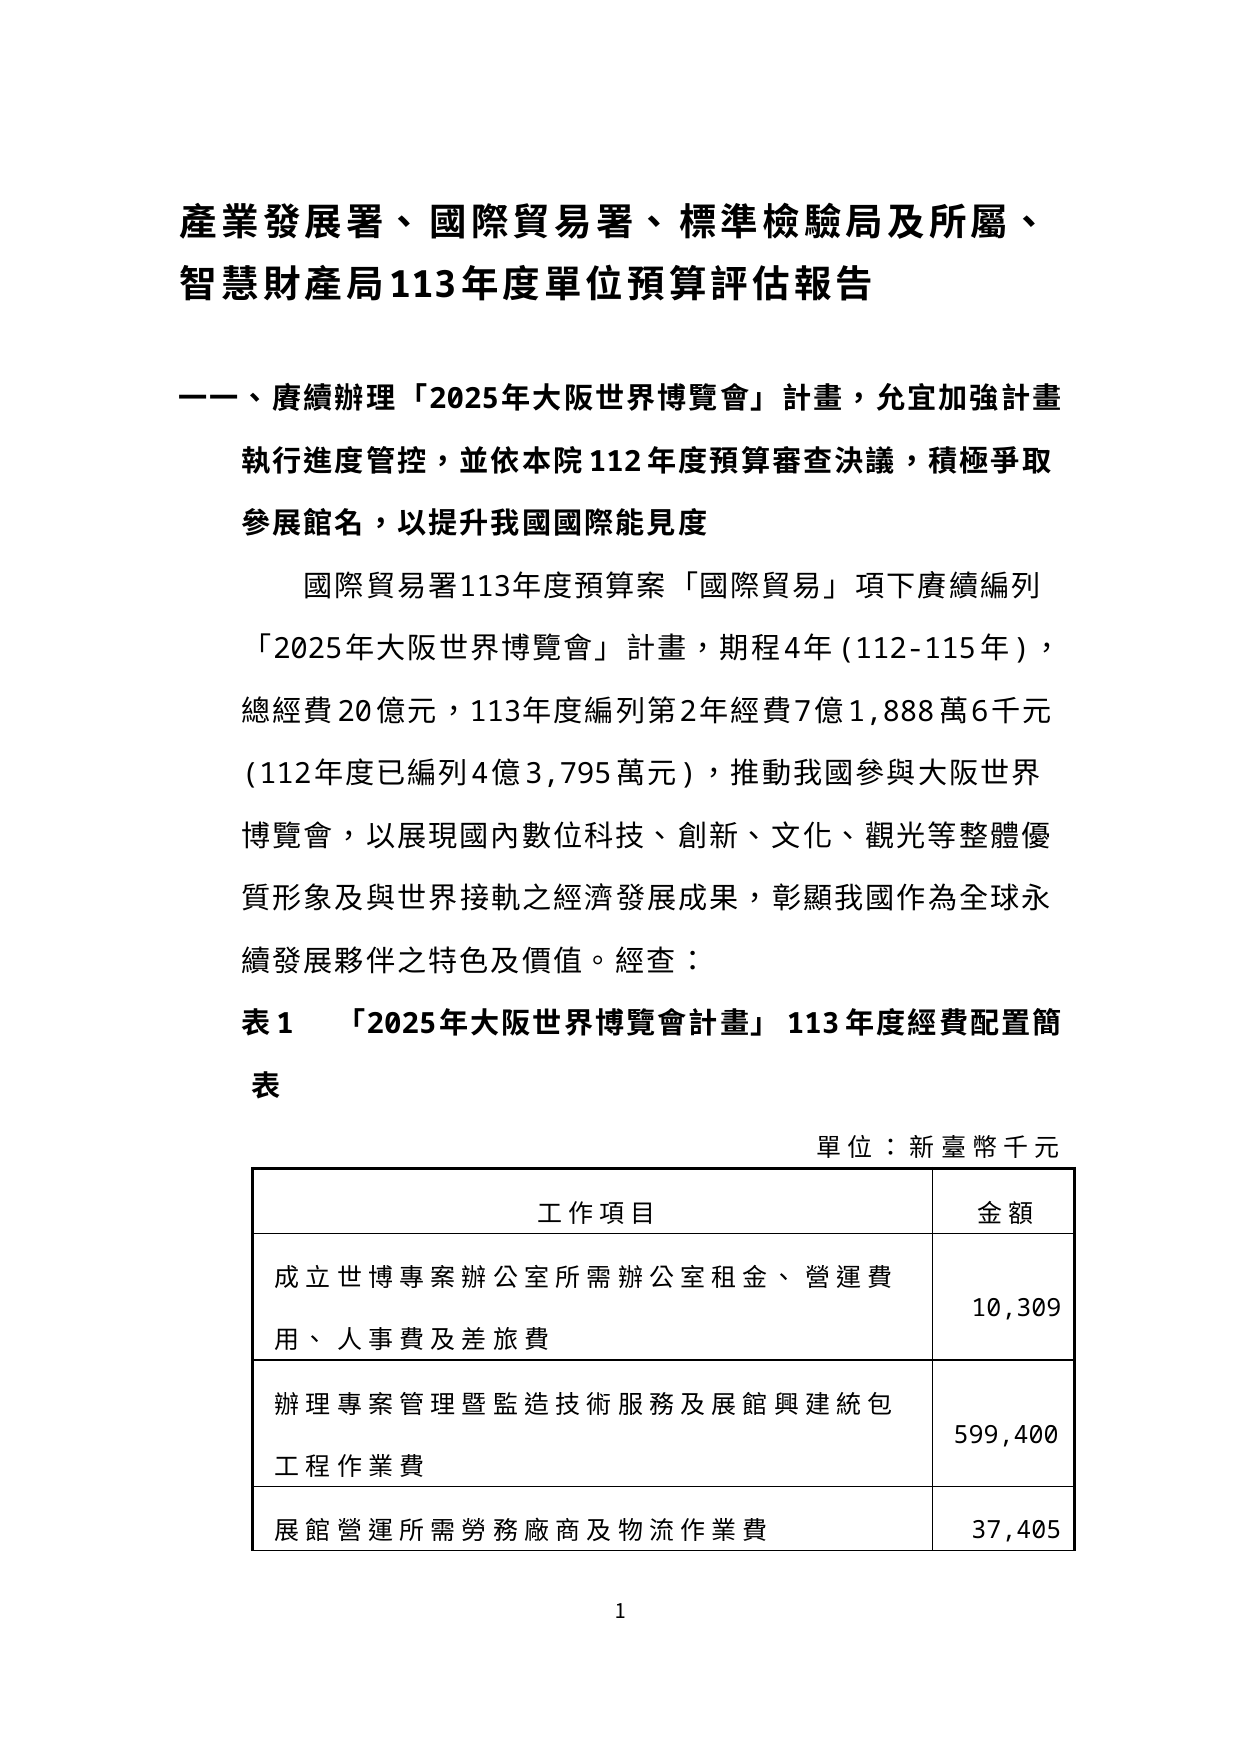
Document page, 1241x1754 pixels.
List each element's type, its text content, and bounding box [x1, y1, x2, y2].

text 表1 「2025年大阪世界博覽會計畫」113年度經費配置簡表 [239, 979, 1063, 1104]
table_cell 辦理專案管理暨監造技術服務及展館興建統包工程作業費 [254, 1361, 932, 1486]
table_cell 37,405 [933, 1487, 1073, 1549]
table_cell 599,400 [933, 1361, 1073, 1486]
table_header 工作項目 [254, 1170, 932, 1232]
text 一一、賡續辦理「2025年大阪世界博覽會」計畫，允宜加強計畫執行進度管控，並依本院112年度預算審查決議，積極爭取參展館名，以提升我國國際能見度 [177, 354, 1063, 542]
table_header 金額 [933, 1170, 1073, 1232]
table_cell 10,309 [933, 1234, 1073, 1359]
table_cell 展館營運所需勞務廠商及物流作業費 [254, 1487, 932, 1549]
table_cell 成立世博專案辦公室所需辦公室租金、營運費用、人事費及差旅費 [254, 1234, 932, 1359]
text 產業發展署、國際貿易署、標準檢驗局及所屬、智慧財產局113年度單位預算評估報告 [177, 177, 1063, 302]
text 國際貿易署113年度預算案「國際貿易」項下賡續編列「2025年大阪世界博覽會」計畫，期程4年(112-115年)，總經費20億元，113年度編列第2年經費7億1,888萬6千元(112年度已編列4億3,795萬元)，推動我國參與大阪世界博覽會，以展現國內數位科技、創新、文化、觀光等整體優質形象及與世界接軌之經濟發展成果，彰顯我國作為全球永續發展夥伴之特色及價值。經查： [236, 542, 1063, 979]
text 單位：新臺幣千元 [265, 1104, 1063, 1167]
